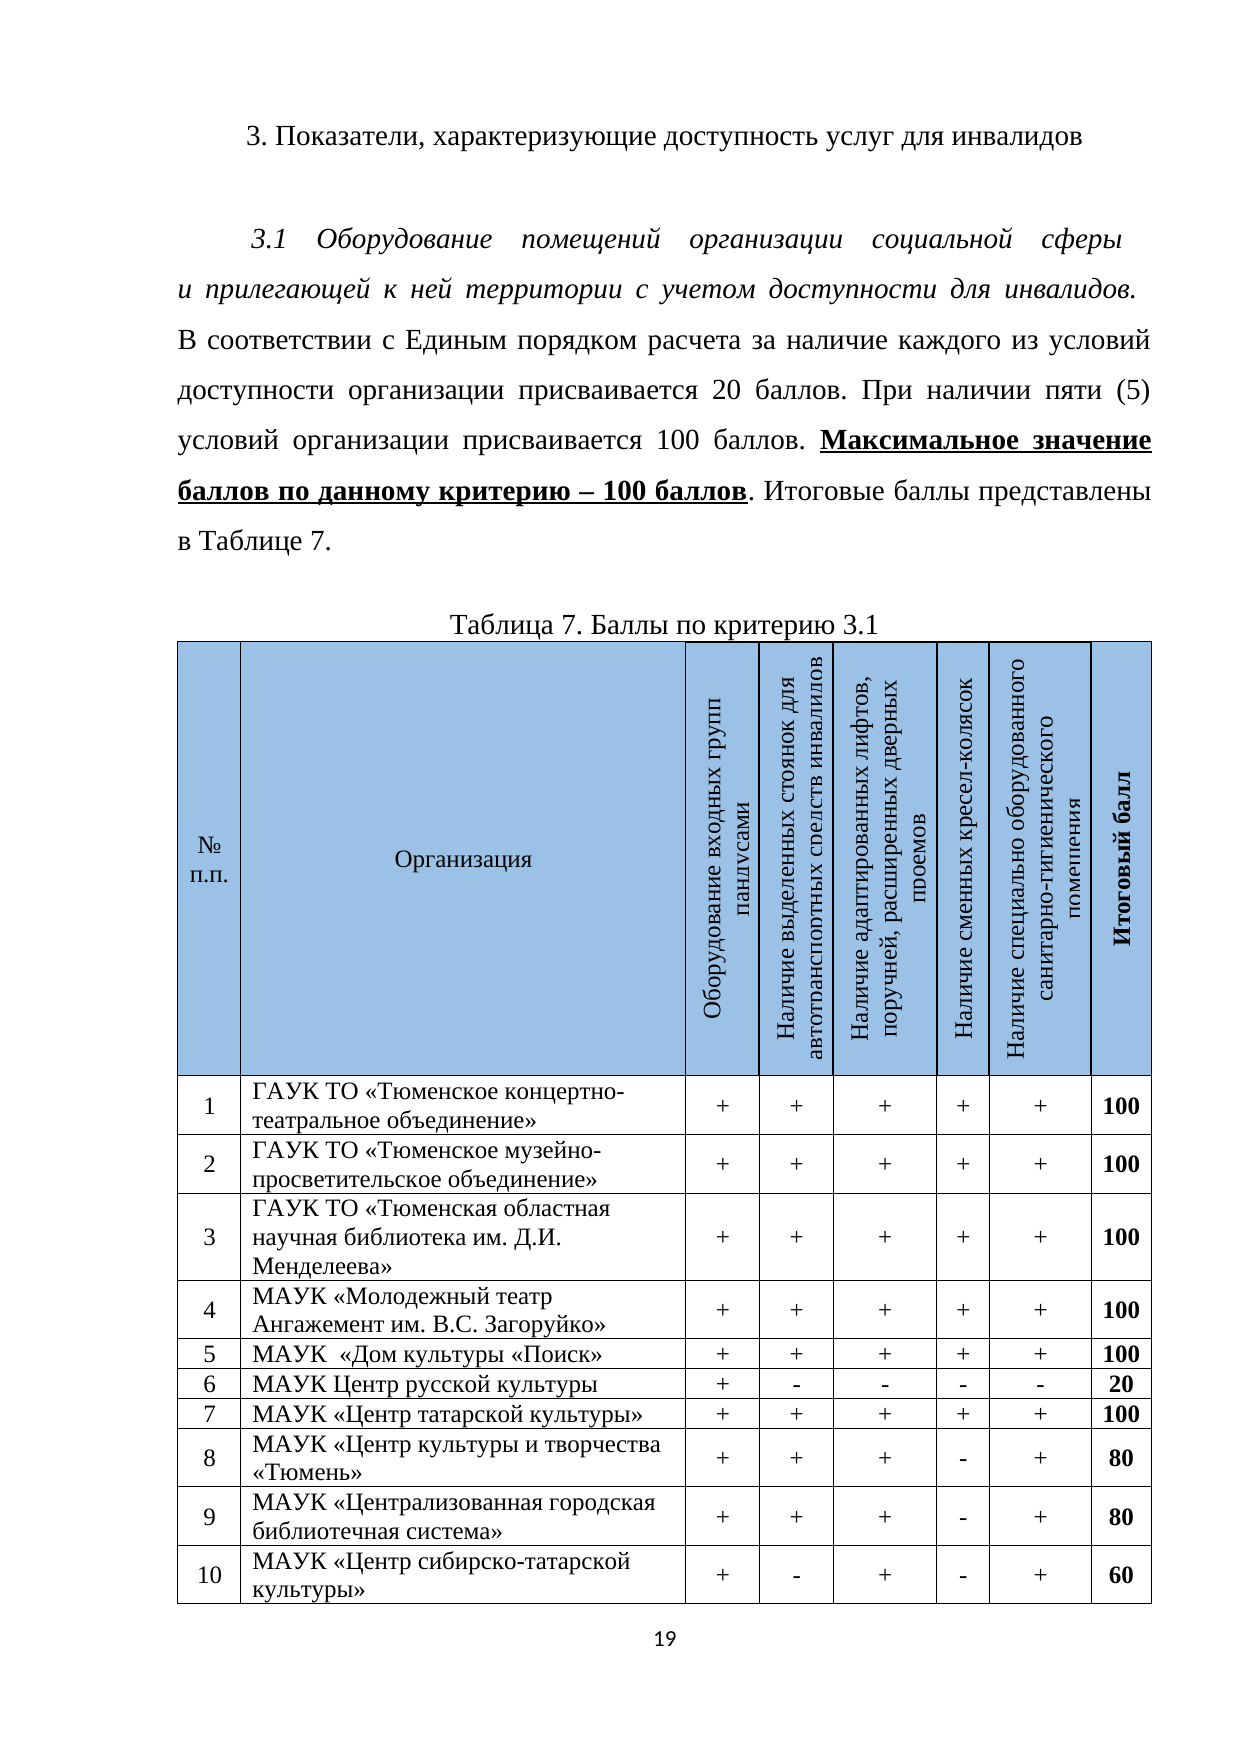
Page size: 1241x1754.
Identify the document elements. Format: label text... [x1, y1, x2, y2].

table_cell ГАУК ТО «Тюменская областная научная библиотека им. Д.И. Менделеева» [241, 1194, 685, 1280]
table_cell 100 [1092, 1076, 1151, 1134]
table_cell + [937, 1339, 989, 1368]
table_cell + [990, 1487, 1091, 1545]
table_cell - [760, 1546, 833, 1603]
table_cell 100 [1092, 1339, 1151, 1368]
table_cell ГАУК ТО «Тюменское концертно-театральное объединение» [241, 1076, 685, 1134]
table_cell 100 [1092, 1135, 1151, 1192]
table_cell 80 [1092, 1487, 1151, 1545]
table_cell + [760, 1135, 833, 1192]
table_cell + [937, 1194, 989, 1280]
table_cell + [834, 1399, 936, 1428]
table_cell + [990, 1194, 1091, 1280]
table_cell + [686, 1339, 759, 1368]
table_cell + [990, 1399, 1091, 1428]
table_cell МАУК «Центр культуры и творчества «Тюмень» [241, 1429, 685, 1486]
table_cell 100 [1092, 1281, 1151, 1338]
table_cell - [834, 1369, 936, 1398]
table_cell - [937, 1546, 989, 1603]
table_cell + [937, 1076, 989, 1134]
table_cell + [990, 1135, 1091, 1192]
table_cell + [834, 1194, 936, 1280]
table_cell МАУК Центр русской культуры [241, 1369, 685, 1398]
table_cell МАУК «Центр татарской культуры» [241, 1399, 685, 1428]
table_cell 20 [1092, 1369, 1151, 1398]
table_cell + [686, 1429, 759, 1486]
table_cell МАУК «Центр сибирско-татарской культуры» [241, 1546, 685, 1603]
table_cell + [990, 1339, 1091, 1368]
table_cell + [760, 1429, 833, 1486]
table_cell 60 [1092, 1546, 1151, 1603]
table_cell + [760, 1281, 833, 1338]
table_header Оборудование входных групп пандусами [686, 643, 758, 1075]
table_cell + [760, 1399, 833, 1428]
table_cell + [760, 1339, 833, 1368]
table_cell - [937, 1429, 989, 1486]
table_cell + [990, 1429, 1091, 1486]
table_cell 100 [1092, 1399, 1151, 1428]
text 3. Показатели, характеризующие доступность услуг для инвалидов [177, 118, 1152, 152]
table_cell + [990, 1076, 1091, 1134]
table_cell + [937, 1135, 989, 1192]
table_header Наличие специально оборудованного санитарно-гигиенического помещения [990, 643, 1090, 1075]
table_cell + [834, 1429, 936, 1486]
table_cell + [937, 1399, 989, 1428]
table_cell + [834, 1487, 936, 1545]
table_cell 3 [178, 1194, 240, 1280]
table_cell + [686, 1281, 759, 1338]
table_cell + [686, 1135, 759, 1192]
table_cell - [937, 1369, 989, 1398]
table_cell + [686, 1399, 759, 1428]
table_cell 80 [1092, 1429, 1151, 1486]
table_header Наличие сменных кресел-колясок [938, 643, 988, 1075]
table_cell + [760, 1194, 833, 1280]
table_cell + [990, 1546, 1091, 1603]
table_cell + [686, 1194, 759, 1280]
table_cell МАУК «Дом культуры «Поиск» [241, 1339, 685, 1368]
table_cell 9 [178, 1487, 240, 1545]
table_cell + [760, 1487, 833, 1545]
table_header Наличие адаптированных лифтов, поручней, расширенных дверных проемов [834, 643, 936, 1075]
table_cell + [990, 1281, 1091, 1338]
table_header № п.п. [178, 642, 240, 1075]
table_cell 6 [178, 1369, 240, 1398]
table_cell + [834, 1076, 936, 1134]
table_cell 5 [178, 1339, 240, 1368]
text Таблица 7. Баллы по критерию 3.1 [177, 607, 1152, 641]
table_cell - [937, 1487, 989, 1545]
table_cell + [937, 1281, 989, 1338]
table_cell ГАУК ТО «Тюменское музейно-просветительское объединение» [241, 1135, 685, 1192]
table_cell + [760, 1076, 833, 1134]
table_cell 2 [178, 1135, 240, 1192]
table_cell 1 [178, 1076, 240, 1134]
table_cell 10 [178, 1546, 240, 1603]
table_cell 8 [178, 1429, 240, 1486]
table_cell - [760, 1369, 833, 1398]
table_cell 100 [1092, 1194, 1151, 1280]
table_cell МАУК «Централизованная городская библиотечная система» [241, 1487, 685, 1545]
table_cell + [834, 1281, 936, 1338]
table_cell + [686, 1076, 759, 1134]
table_cell + [686, 1487, 759, 1545]
table_cell + [834, 1546, 936, 1603]
table_cell 7 [178, 1399, 240, 1428]
table_header Организация [241, 642, 685, 1075]
table_cell + [686, 1369, 759, 1398]
table_cell + [686, 1546, 759, 1603]
table_header Итоговый балл [1092, 642, 1151, 1075]
table_cell МАУК «Молодежный театр Ангажемент им. В.С. Загоруйко» [241, 1281, 685, 1338]
table_cell + [834, 1339, 936, 1368]
table_cell + [834, 1135, 936, 1192]
text 3.1 Оборудование помещений организации социальной сферы и прилегающей к ней территории с учетом доступности для инвалидов. В соответствии с Единым порядком расчета за наличие каждого из условий доступности организации присваивается 20 баллов. При наличии пяти (5) условий организации присваивается 100 баллов. Максимальное значение баллов по данному критерию – 100 баллов. Итоговые баллы представлены в Таблице 7. [177, 221, 1152, 557]
table_cell 4 [178, 1281, 240, 1338]
table_header Наличие выделенных стоянок для автотранспортных средств инвалидов [760, 643, 832, 1075]
table_cell - [990, 1369, 1091, 1398]
